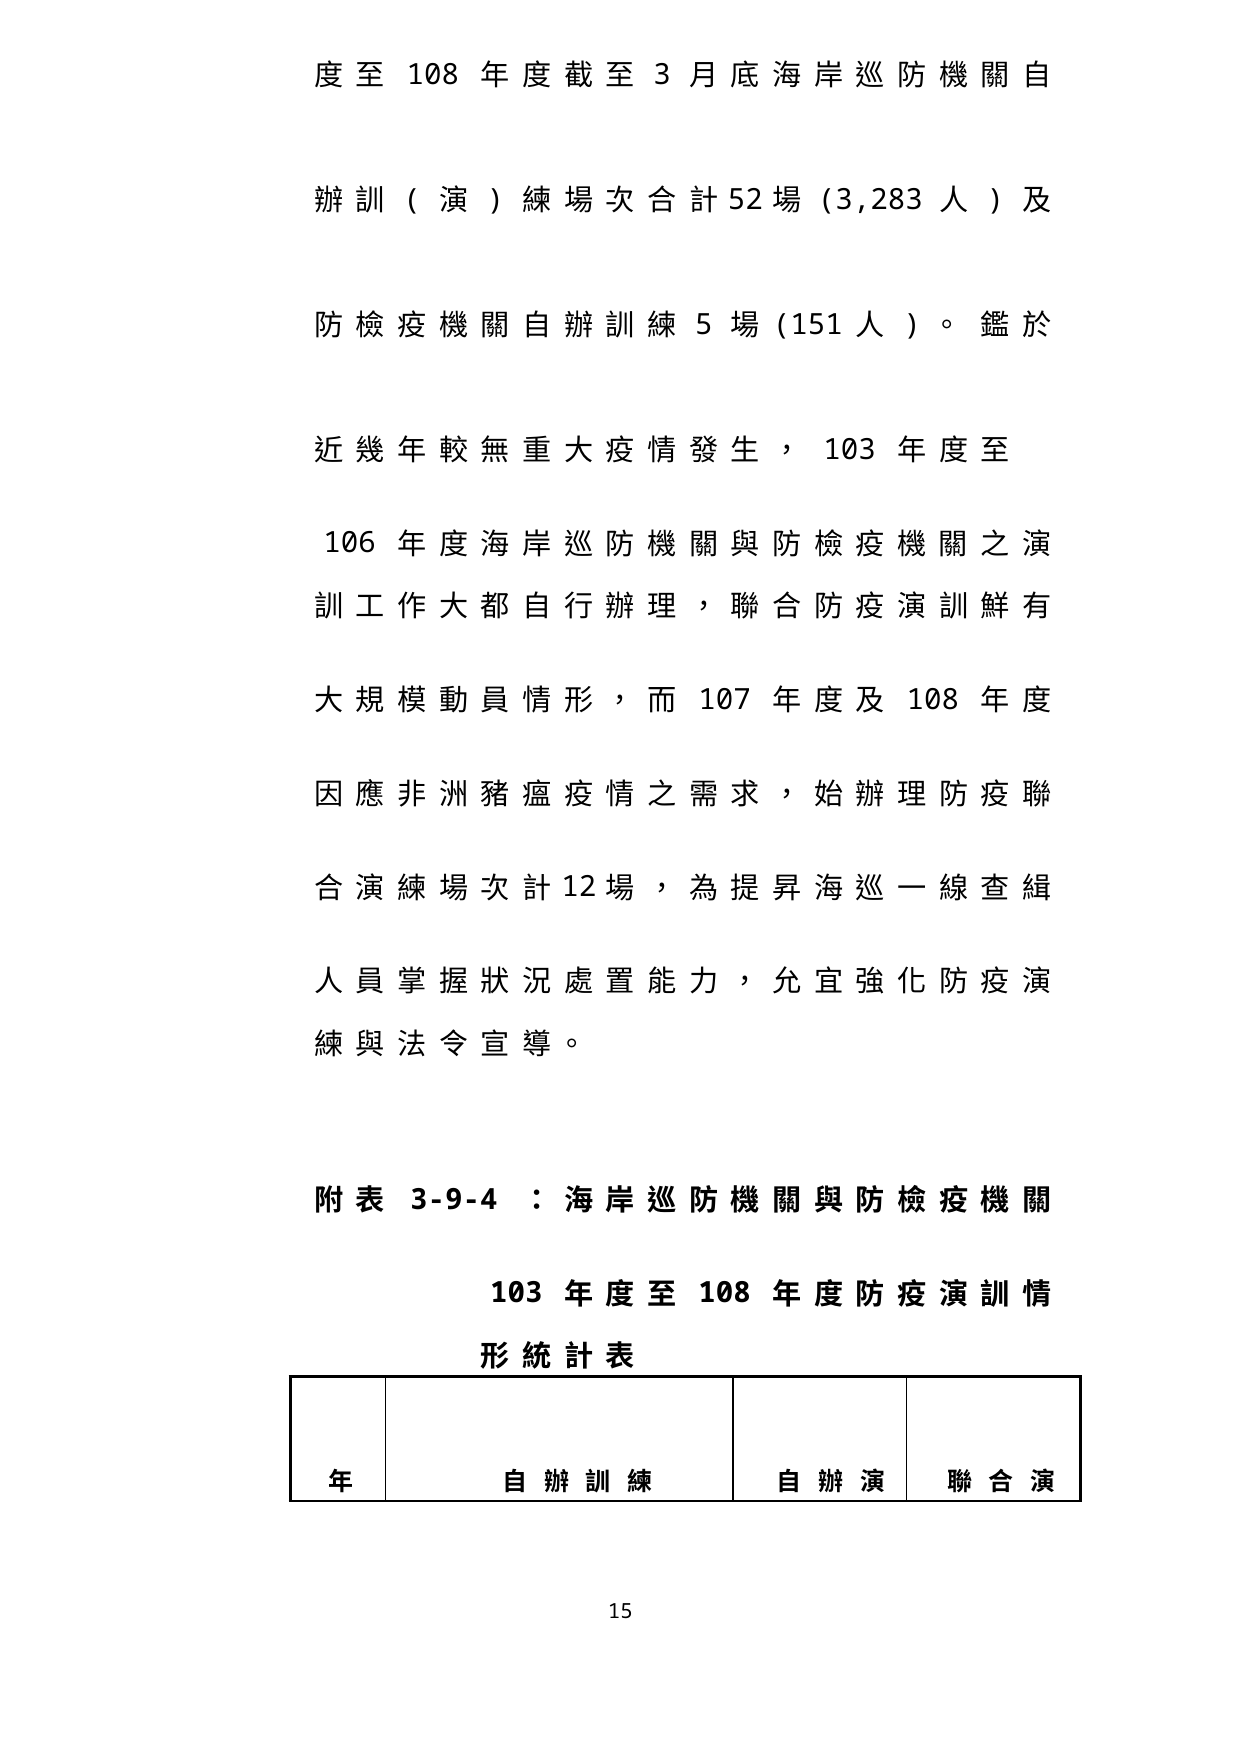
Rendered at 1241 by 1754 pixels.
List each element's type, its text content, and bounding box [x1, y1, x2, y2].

text 度至108年度截至3月底海岸巡防機關自辦訓(演)練場次合計52場(3,283人)及防檢疫機關自辦訓練5場(151人)。鑑於近幾年較無重大疫情發生，103年度至106年度海岸巡防機關與防檢疫機關之演訓工作大都自行辦理，聯合防疫演訓鮮有大規模動員情形，而107年度及108年度因應非洲豬瘟疫情之需求，始辦理防疫聯合演練場次計12場，為提昇海巡一線查緝人員掌握狀況處置能力，允宜強化防疫演練與法令宣導。 [271, 0, 1058, 1062]
table_header 自辦訓練 [386, 1378, 732, 1500]
text 附表3-9-4：海岸巡防機關與防檢疫機關103年度至108年度防疫演訓情形統計表 [280, 1125, 1071, 1375]
table_header 聯合演 [907, 1378, 1079, 1500]
table_header 年 [292, 1378, 385, 1500]
table_header 自辦演 [734, 1378, 906, 1500]
